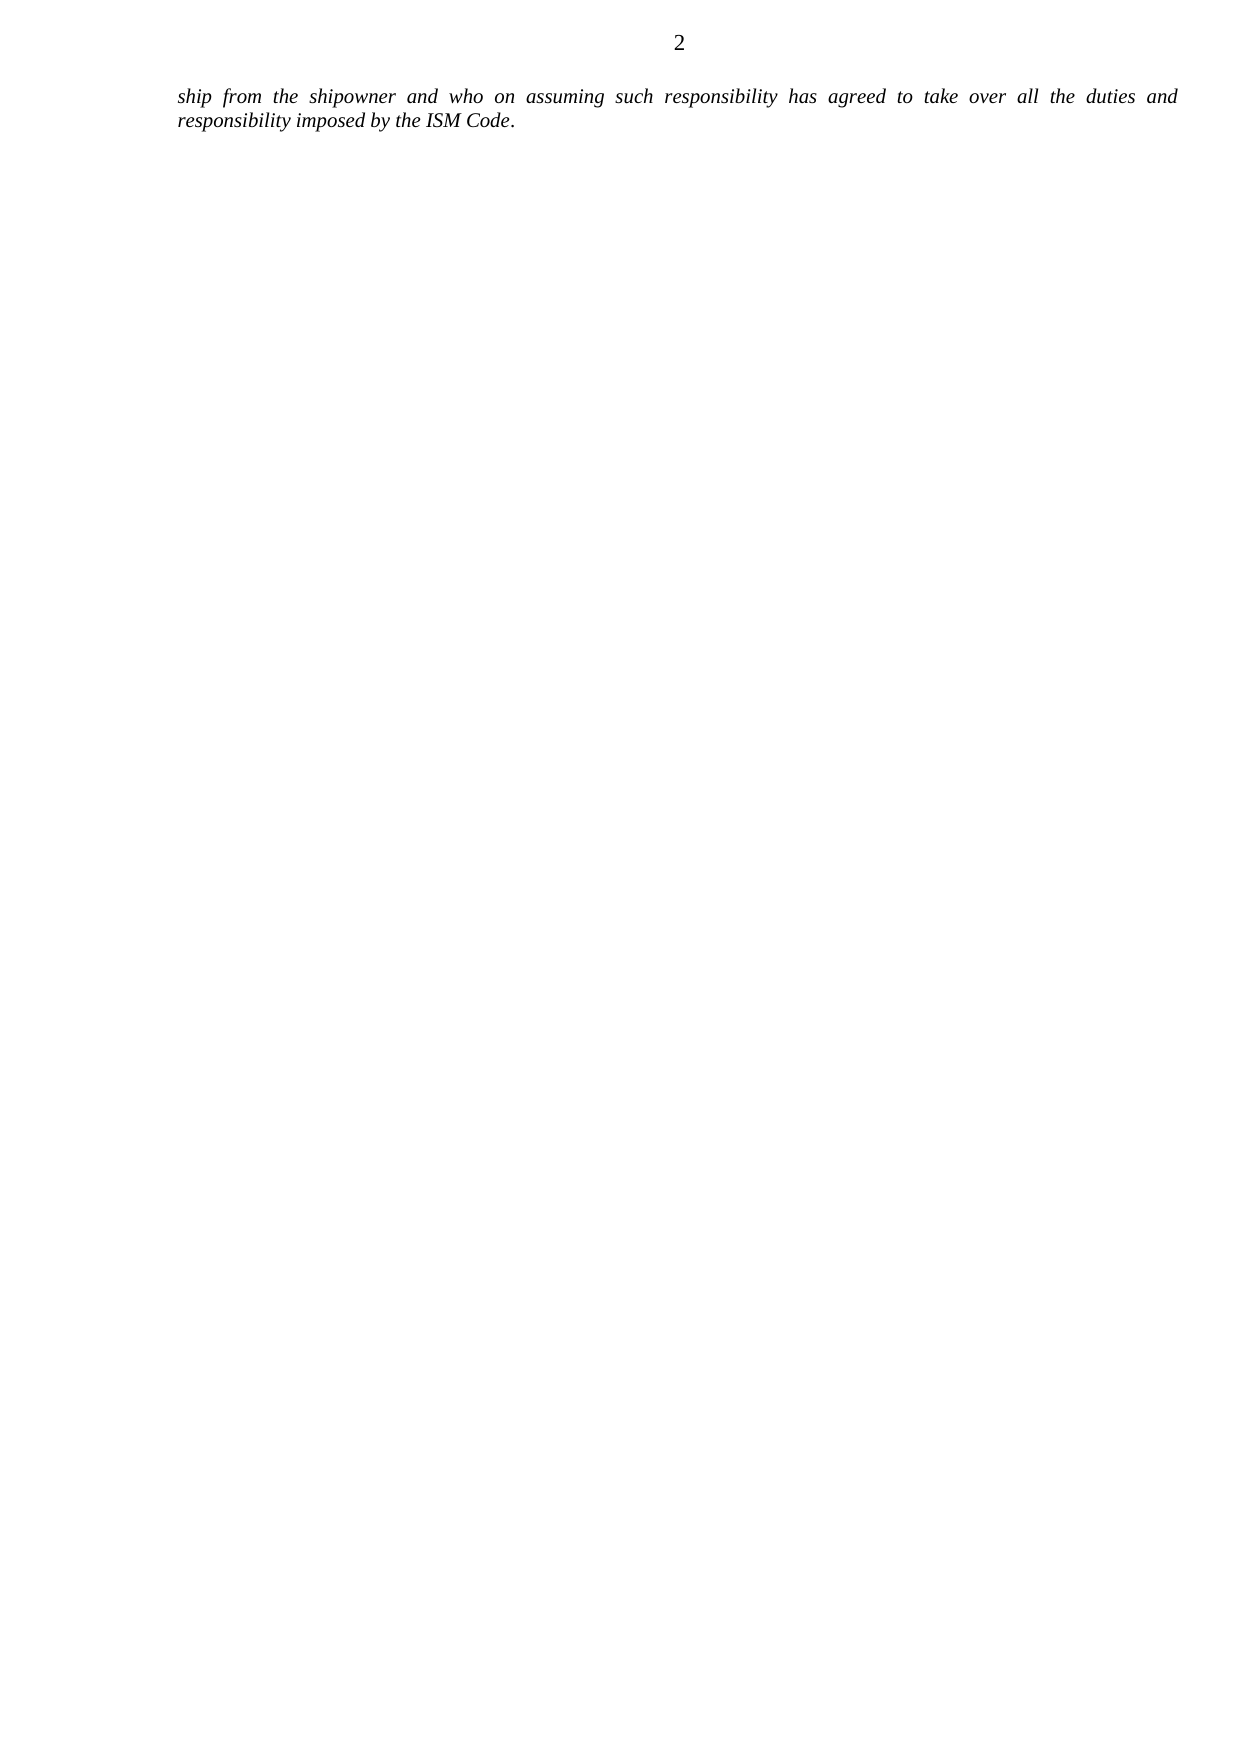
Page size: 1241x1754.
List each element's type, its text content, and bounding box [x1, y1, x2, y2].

text ship from the shipowner and who on assuming such responsibility has agreed to take over all the duties and responsibility imposed by the ISM Code. [177, 84, 1181, 132]
